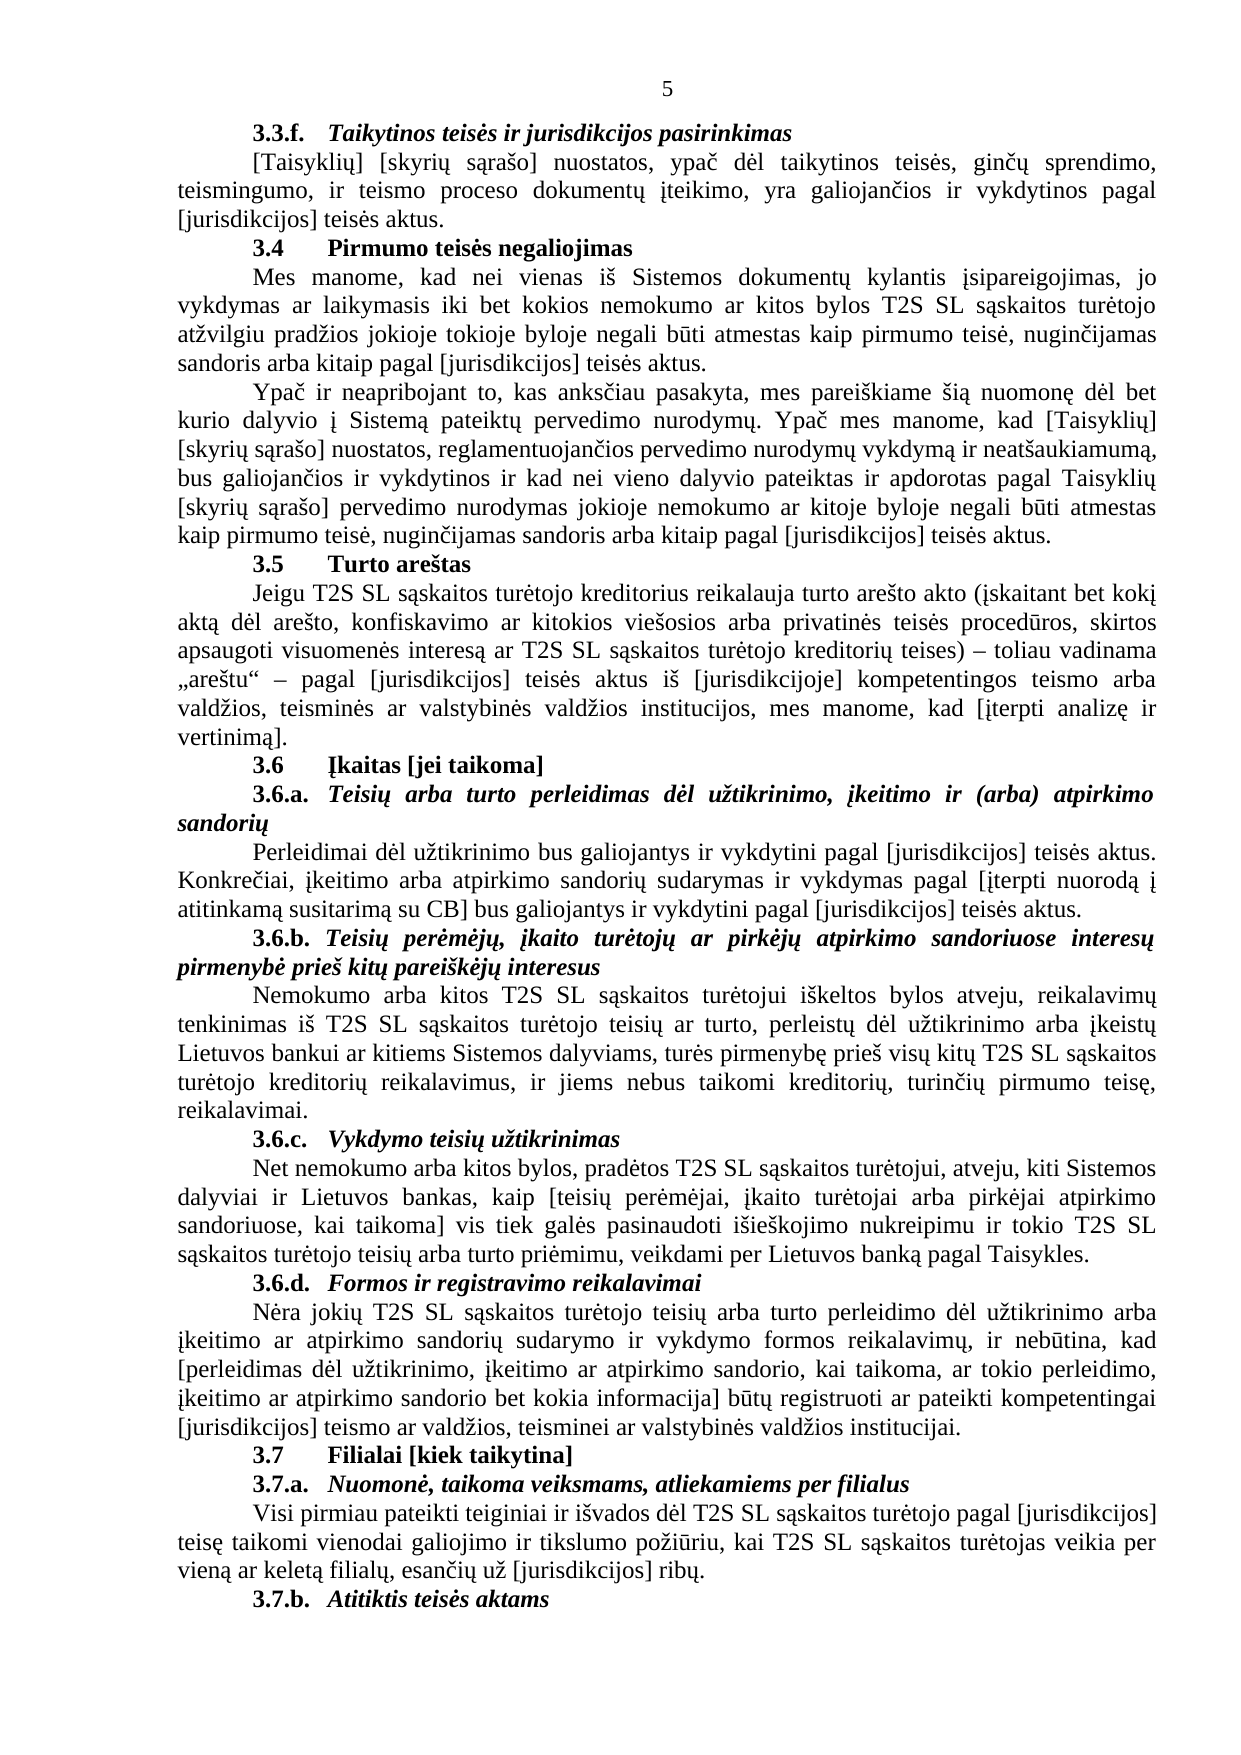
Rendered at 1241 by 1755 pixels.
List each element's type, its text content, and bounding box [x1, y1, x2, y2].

text 3.6.a. Teisių arba turto perleidimas dėl užtikrinimo, įkeitimo ir (arba) atpirkimo sandorių [177, 779, 1158, 837]
text 3.7.a. Nuomonė, taikoma veiksmams, atliekamiems per filialus [177, 1469, 1158, 1498]
text 3.6 Įkaitas [jei taikoma] [177, 751, 1158, 779]
text 3.4 Pirmumo teisės negaliojimas [177, 233, 1158, 262]
text Perleidimai dėl užtikrinimo bus galiojantys ir vykdytini pagal [jurisdikcijos] teisės aktus. Konkrečiai, įkeitimo arba atpirkimo sandorių sudarymas ir vykdymas pagal [įterpti nuorodą į atitinkamą susitarimą su CB] bus galiojantys ir vykdytini pagal [jurisdikcijos] teisės aktus. [177, 837, 1158, 923]
text [Taisyklių] [skyrių sąrašo] nuostatos, ypač dėl taikytinos teisės, ginčų sprendimo, teismingumo, ir teismo proceso dokumentų įteikimo, yra galiojančios ir vykdytinos pagal [jurisdikcijos] teisės aktus. [177, 147, 1158, 233]
text Jeigu T2S SL sąskaitos turėtojo kreditorius reikalauja turto arešto akto (įskaitant bet kokį aktą dėl arešto, konfiskavimo ar kitokios viešosios arba privatinės teisės procedūros, skirtos apsaugoti visuomenės interesą ar T2S SL sąskaitos turėtojo kreditorių teises) – toliau vadinama „areštu“ – pagal [jurisdikcijos] teisės aktus iš [jurisdikcijoje] kompetentingos teismo arba valdžios, teisminės ar valstybinės valdžios institucijos, mes manome, kad [įterpti analizę ir vertinimą]. [177, 578, 1158, 751]
text Nėra jokių T2S SL sąskaitos turėtojo teisių arba turto perleidimo dėl užtikrinimo arba įkeitimo ar atpirkimo sandorių sudarymo ir vykdymo formos reikalavimų, ir nebūtina, kad [perleidimas dėl užtikrinimo, įkeitimo ar atpirkimo sandorio, kai taikoma, ar tokio perleidimo, įkeitimo ar atpirkimo sandorio bet kokia informacija] būtų registruoti ar pateikti kompetentingai [jurisdikcijos] teismo ar valdžios, teisminei ar valstybinės valdžios institucijai. [177, 1297, 1158, 1441]
text Net nemokumo arba kitos bylos, pradėtos T2S SL sąskaitos turėtojui, atveju, kiti Sistemos dalyviai ir Lietuvos bankas, kaip [teisių perėmėjai, įkaito turėtojai arba pirkėjai atpirkimo sandoriuose, kai taikoma] vis tiek galės pasinaudoti išieškojimo nukreipimu ir tokio T2S SL sąskaitos turėtojo teisių arba turto priėmimu, veikdami per Lietuvos banką pagal Taisykles. [177, 1153, 1158, 1268]
text Ypač ir neapribojant to, kas anksčiau pasakyta, mes pareiškiame šią nuomonę dėl bet kurio dalyvio į Sistemą pateiktų pervedimo nurodymų. Ypač mes manome, kad [Taisyklių] [skyrių sąrašo] nuostatos, reglamentuojančios pervedimo nurodymų vykdymą ir neatšaukiamumą, bus galiojančios ir vykdytinos ir kad nei vieno dalyvio pateiktas ir apdorotas pagal Taisyklių [skyrių sąrašo] pervedimo nurodymas jokioje nemokumo ar kitoje byloje negali būti atmestas kaip pirmumo teisė, nuginčijamas sandoris arba kitaip pagal [jurisdikcijos] teisės aktus. [177, 377, 1158, 549]
text Mes manome, kad nei vienas iš Sistemos dokumentų kylantis įsipareigojimas, jo vykdymas ar laikymasis iki bet kokios nemokumo ar kitos bylos T2S SL sąskaitos turėtojo atžvilgiu pradžios jokioje tokioje byloje negali būti atmestas kaip pirmumo teisė, nuginčijamas sandoris arba kitaip pagal [jurisdikcijos] teisės aktus. [177, 262, 1158, 377]
text 3.5 Turto areštas [177, 549, 1158, 578]
text Visi pirmiau pateikti teiginiai ir išvados dėl T2S SL sąskaitos turėtojo pagal [jurisdikcijos] teisę taikomi vienodai galiojimo ir tikslumo požiūriu, kai T2S SL sąskaitos turėtojas veikia per vieną ar keletą filialų, esančių už [jurisdikcijos] ribų. [177, 1498, 1158, 1584]
text 3.3.f. Taikytinos teisės ir jurisdikcijos pasirinkimas [177, 118, 1158, 147]
text 3.7 Filialai [kiek taikytina] [177, 1441, 1158, 1469]
text Nemokumo arba kitos T2S SL sąskaitos turėtojui iškeltos bylos atveju, reikalavimų tenkinimas iš T2S SL sąskaitos turėtojo teisių ar turto, perleistų dėl užtikrinimo arba įkeistų Lietuvos bankui ar kitiems Sistemos dalyviams, turės pirmenybę prieš visų kitų T2S SL sąskaitos turėtojo kreditorių reikalavimus, ir jiems nebus taikomi kreditorių, turinčių pirmumo teisę, reikalavimai. [177, 981, 1158, 1124]
text 3.6.d. Formos ir registravimo reikalavimai [177, 1268, 1158, 1297]
text 3.7.b. Atitiktis teisės aktams [177, 1584, 1158, 1613]
text 3.6.b. Teisių perėmėjų, įkaito turėtojų ar pirkėjų atpirkimo sandoriuose interesų pirmenybė prieš kitų pareiškėjų interesus [177, 923, 1158, 981]
text 3.6.c. Vykdymo teisių užtikrinimas [177, 1124, 1158, 1153]
